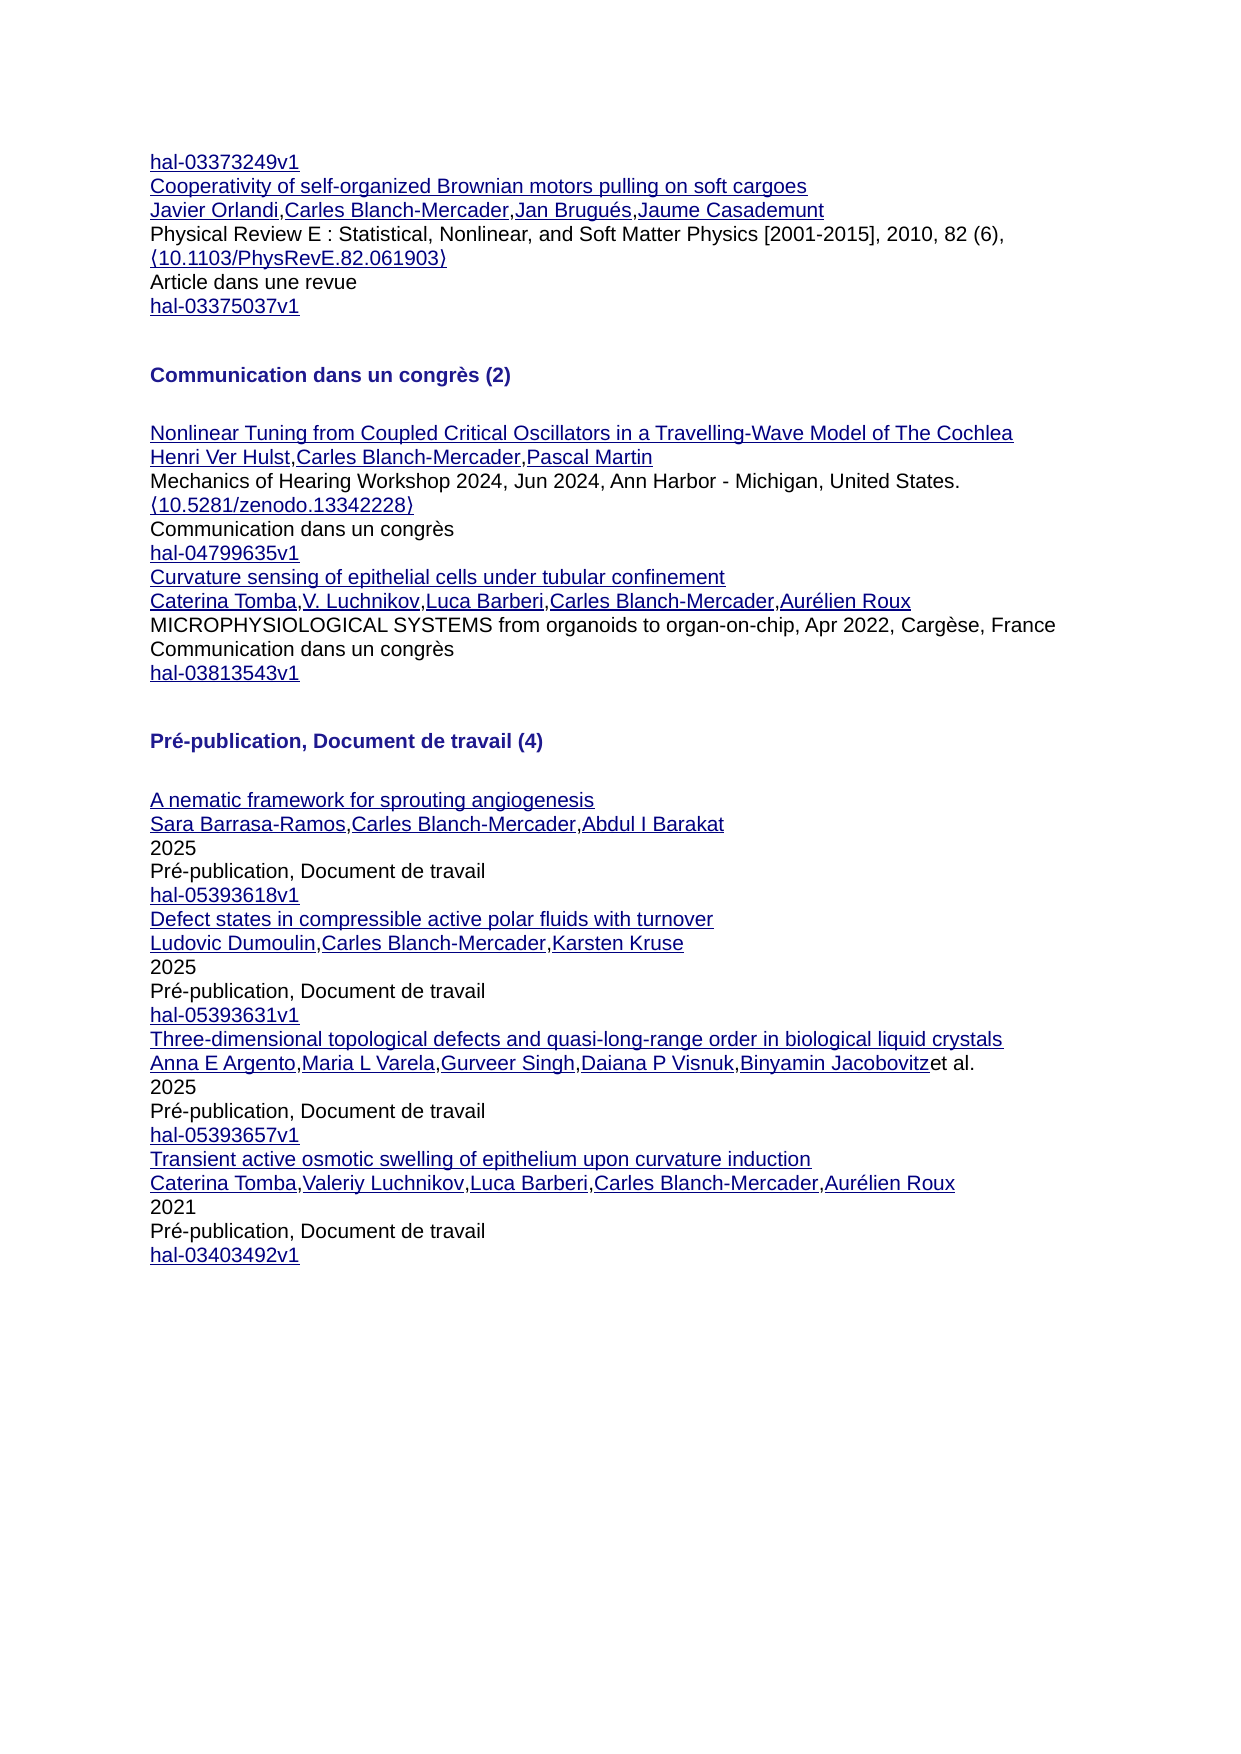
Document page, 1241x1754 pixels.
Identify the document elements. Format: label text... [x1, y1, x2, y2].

table_cell Curvature sensing of epithelial cells under tubular confinement Caterina Tomba,V. Luchnikov,Luca Barberi,Carles Blanch-Mercader,Aurélien Roux MICROPHYSIOLOGICAL SYSTEMS from organoids to organ-on-chip, Apr 2022, Cargèse, France Communication dans un congrès hal-03813543v1 [150, 565, 1090, 684]
table_cell Transient active osmotic swelling of epithelium upon curvature induction Caterina Tomba,Valeriy Luchnikov,Luca Barberi,Carles Blanch-Mercader,Aurélien Roux 2021 Pré-publication, Document de travail hal-03403492v1 [150, 1147, 1090, 1267]
table_cell Cooperativity of self-organized Brownian motors pulling on soft cargoes Javier Orlandi,Carles Blanch-Mercader,Jan Brugués,Jaume Casademunt Physical Review E : Statistical, Nonlinear, and Soft Matter Physics [2001-2015], 2010, 82 (6), ⟨10.1103/PhysRevE.82.061903⟩ Article dans une revue hal-03375037v1 [150, 174, 1090, 318]
subtitle Pré-publication, Document de travail (4) [150, 729, 1090, 753]
table_header A nematic framework for sprouting angiogenesis Sara Barrasa-Ramos,Carles Blanch-Mercader,Abdul I Barakat 2025 Pré-publication, Document de travail hal-05393618v1 [150, 788, 1090, 907]
table_header Nonlinear Tuning from Coupled Critical Oscillators in a Travelling-Wave Model of The Cochlea Henri Ver Hulst,Carles Blanch-Mercader,Pascal Martin Mechanics of Hearing Workshop 2024, Jun 2024, Ann Harbor - Michigan, United States. ⟨10.5281/zenodo.13342228⟩ Communication dans un congrès hal-04799635v1 [150, 421, 1090, 564]
table_cell Defect states in compressible active polar fluids with turnover Ludovic Dumoulin,Carles Blanch-Mercader,Karsten Kruse 2025 Pré-publication, Document de travail hal-05393631v1 [150, 907, 1090, 1027]
table_cell hal-03373249v1 [150, 150, 1090, 174]
subtitle Communication dans un congrès (2) [150, 362, 1090, 386]
table_cell Three-dimensional topological defects and quasi-long-range order in biological liquid crystals Anna E Argento,Maria L Varela,Gurveer Singh,Daiana P Visnuk,Binyamin Jacobovitzet al. 2025 Pré-publication, Document de travail hal-05393657v1 [150, 1027, 1090, 1147]
